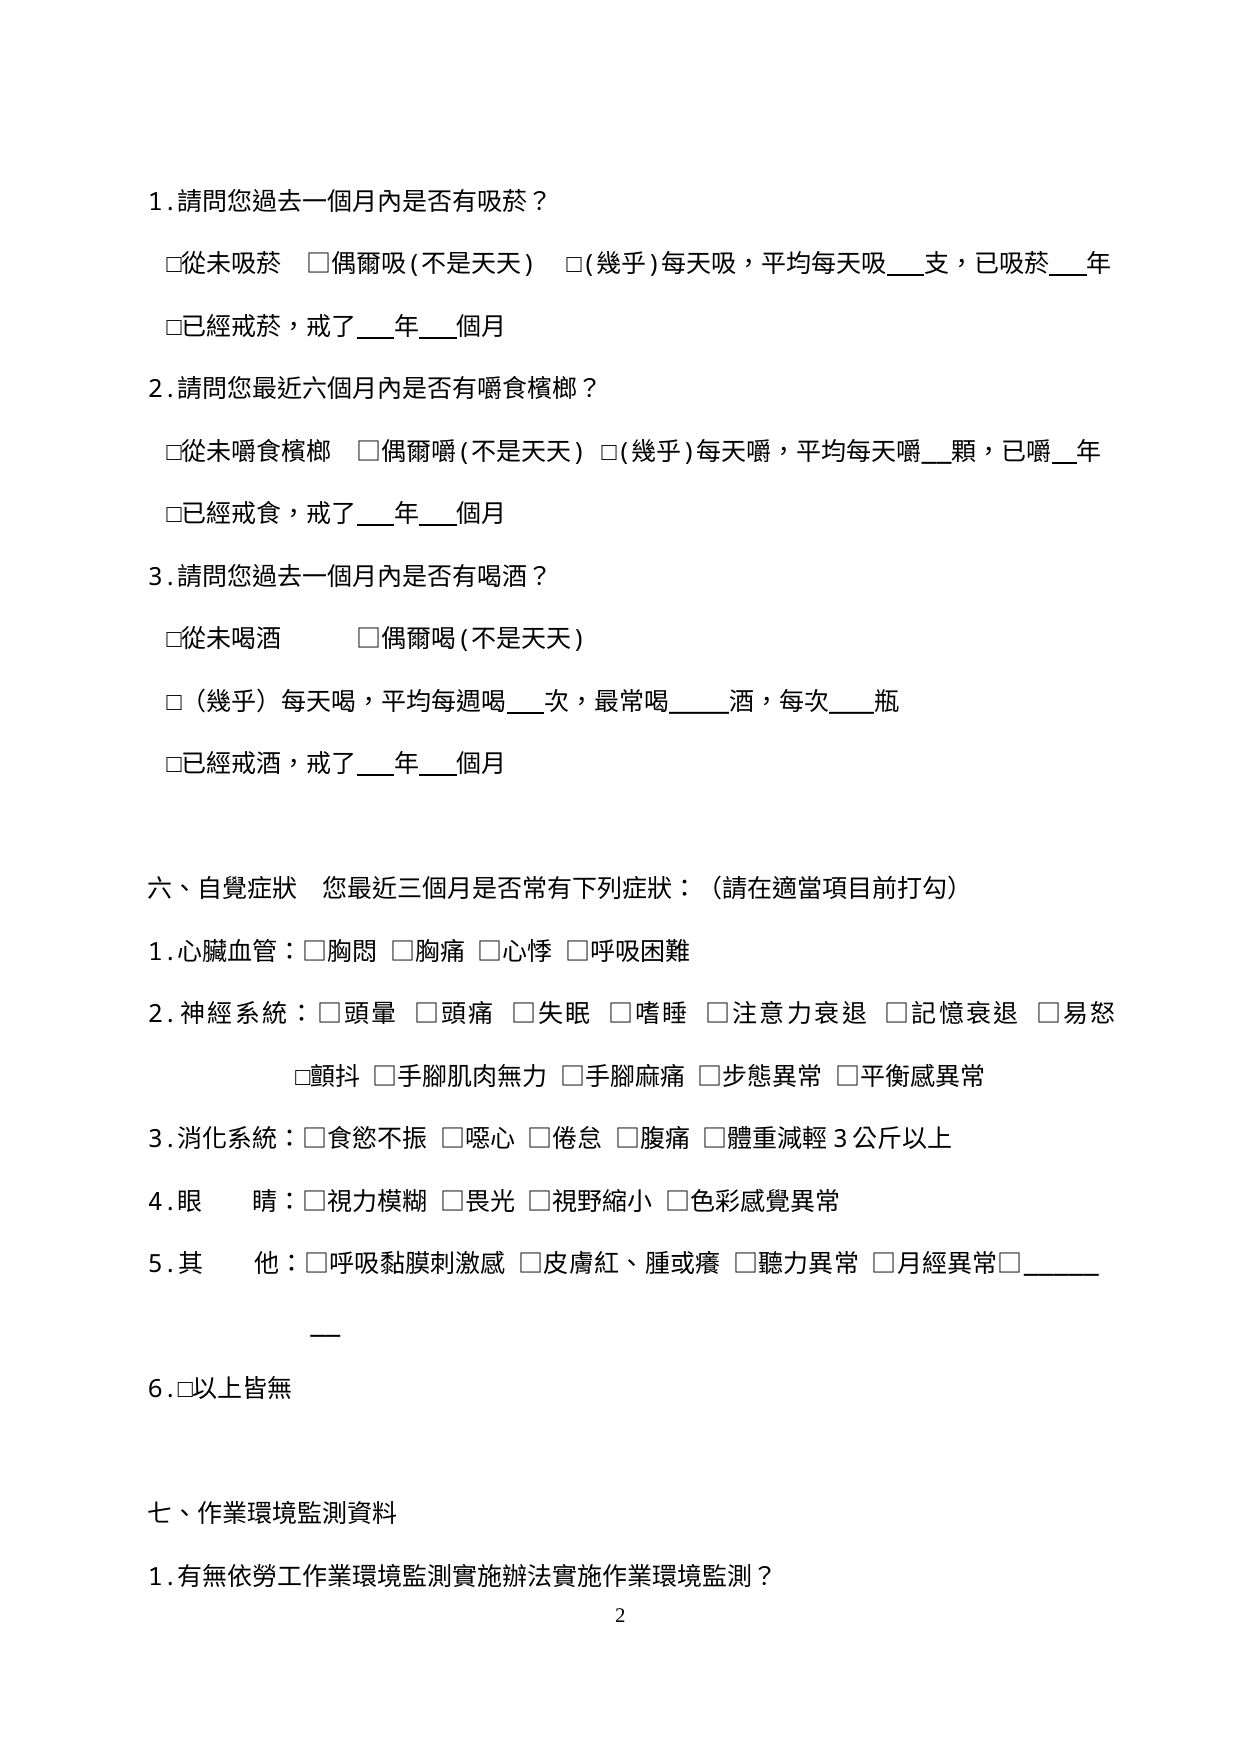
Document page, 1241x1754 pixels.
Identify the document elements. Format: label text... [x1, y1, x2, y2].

text 3.消化系統：□食慾不振 □噁心 □倦怠 □腹痛 □體重減輕3公斤以上 [148, 1095, 1133, 1157]
text 1.心臟血管：□胸悶 □胸痛 □心悸 □呼吸困難 [148, 907, 1143, 970]
text 2.神經系統：□頭暈 □頭痛 □失眠 □嗜睡 □注意力衰退 □記憶衰退 □易怒 □顫抖 □手腳肌肉無力 □手腳麻痛 □步態異常 □平衡感異常 [148, 970, 1133, 1095]
text 3.請問您過去一個月內是否有喝酒？ [148, 532, 1133, 595]
text 2.請問您最近六個月內是否有嚼食檳榔？ [148, 345, 1133, 407]
text 七、作業環境監測資料 [148, 1470, 1092, 1532]
text □從未嚼食檳榔 □偶爾嚼(不是天天) □(幾乎)每天嚼，平均每天嚼__顆，已嚼 年 [166, 407, 1133, 470]
text 4.眼 睛：□視力模糊 □畏光 □視野縮小 □色彩感覺異常 [148, 1157, 1133, 1220]
text 1.請問您過去一個月內是否有吸菸？ [148, 157, 1133, 220]
text 1.有無依勞工作業環境監測實施辦法實施作業環境監測？ [148, 1532, 1066, 1595]
text □從未吸菸 □偶爾吸(不是天天) □(幾乎)每天吸，平均每天吸 支，已吸菸 年 [166, 220, 1133, 282]
text □已經戒菸，戒了 年 個月 [166, 282, 1133, 345]
text 六、自覺症狀 您最近三個月是否常有下列症狀：（請在適當項目前打勾） [148, 845, 1133, 907]
text □（幾乎）每天喝，平均每週喝 次，最常喝____酒，每次___瓶 [166, 657, 1133, 720]
text □已經戒酒，戒了 年 個月 [166, 720, 1133, 782]
text □從未喝酒 □偶爾喝(不是天天) [166, 595, 1133, 657]
text 5.其 他：□呼吸黏膜刺激感 □皮膚紅、腫或癢 □聽力異常 □月經異常□_______ [148, 1220, 1098, 1345]
text □已經戒食，戒了 年 個月 [166, 470, 1133, 532]
text 6.□以上皆無 [148, 1345, 1133, 1407]
